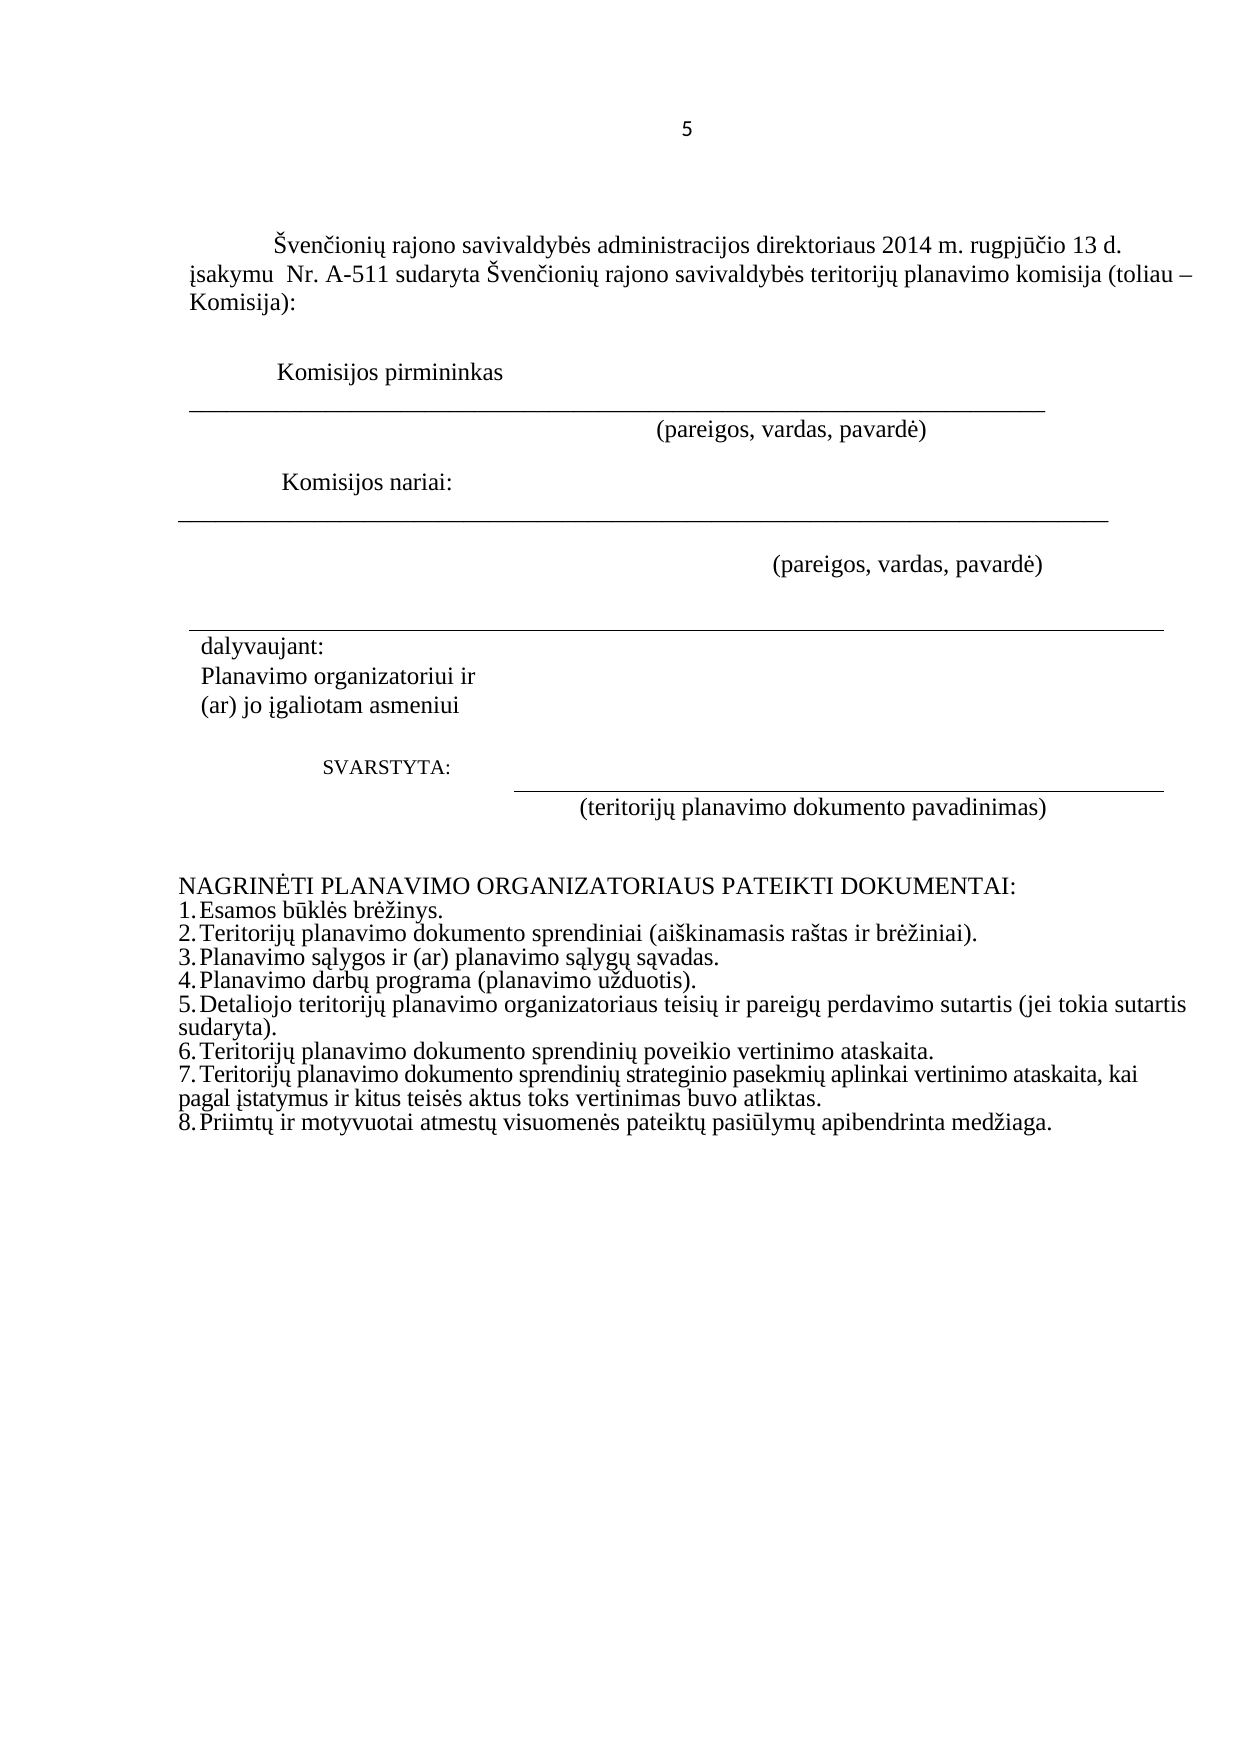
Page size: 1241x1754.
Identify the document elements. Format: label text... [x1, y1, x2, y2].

text 5. Detaliojo teritorijų planavimo organizatoriaus teisių ir pareigų perdavimo sutartis (jei tokia sutartis sudaryta). [178, 993, 1196, 1041]
text 7. Teritorijų planavimo dokumento sprendinių strateginio pasekmių aplinkai vertinimo ataskaita, kai pagal įstatymus ir kitus teisės aktus toks vertinimas buvo atliktas. [178, 1064, 1196, 1111]
table_cell [189, 791, 514, 828]
text (pareigos, vardas, pavardė) [178, 549, 1196, 578]
text Komisijos nariai: ___________________________________________________________________________ [178, 467, 1196, 525]
text 8. Priimtų ir motyvuotai atmestų visuomenės pateiktų pasiūlymų apibendrinta medžiaga. [178, 1111, 1196, 1135]
text NAGRINĖTI PLANAVIMO ORGANIZATORIAUS PATEIKTI DOKUMENTAI: [178, 876, 1196, 899]
text 4. Planavimo darbų programa (planavimo užduotis). [178, 970, 1196, 993]
text (pareigos, vardas, pavardė) [656, 414, 1196, 443]
text 1. Esamos būklės brėžinys. [178, 899, 1196, 923]
table_cell [514, 719, 1164, 791]
table_header [514, 631, 1164, 719]
table_header dalyvaujant: [189, 631, 514, 660]
text 3. Planavimo sąlygos ir (ar) planavimo sąlygų sąvadas. [178, 946, 1196, 970]
table_cell Planavimo organizatoriui ir (ar) jo įgaliotam asmeniui [189, 660, 514, 719]
text Komisijos pirmininkas _____________________________________________________________________ [189, 328, 1196, 414]
table_cell (teritorijų planavimo dokumento pavadinimas) [514, 792, 1164, 828]
text Švenčionių rajono savivaldybės administracijos direktoriaus 2014 m. rugpjūčio 13 d. įsakymu Nr. A-511 sudaryta Švenčionių rajono savivaldybės teritorijų planavimo komisija (toliau – Komisija): [189, 230, 1196, 316]
text 6. Teritorijų planavimo dokumento sprendinių poveikio vertinimo ataskaita. [178, 1041, 1196, 1064]
table_cell SVARSTYTA: [189, 719, 514, 791]
text 2. Teritorijų planavimo dokumento sprendiniai (aiškinamasis raštas ir brėžiniai). [178, 923, 1196, 946]
